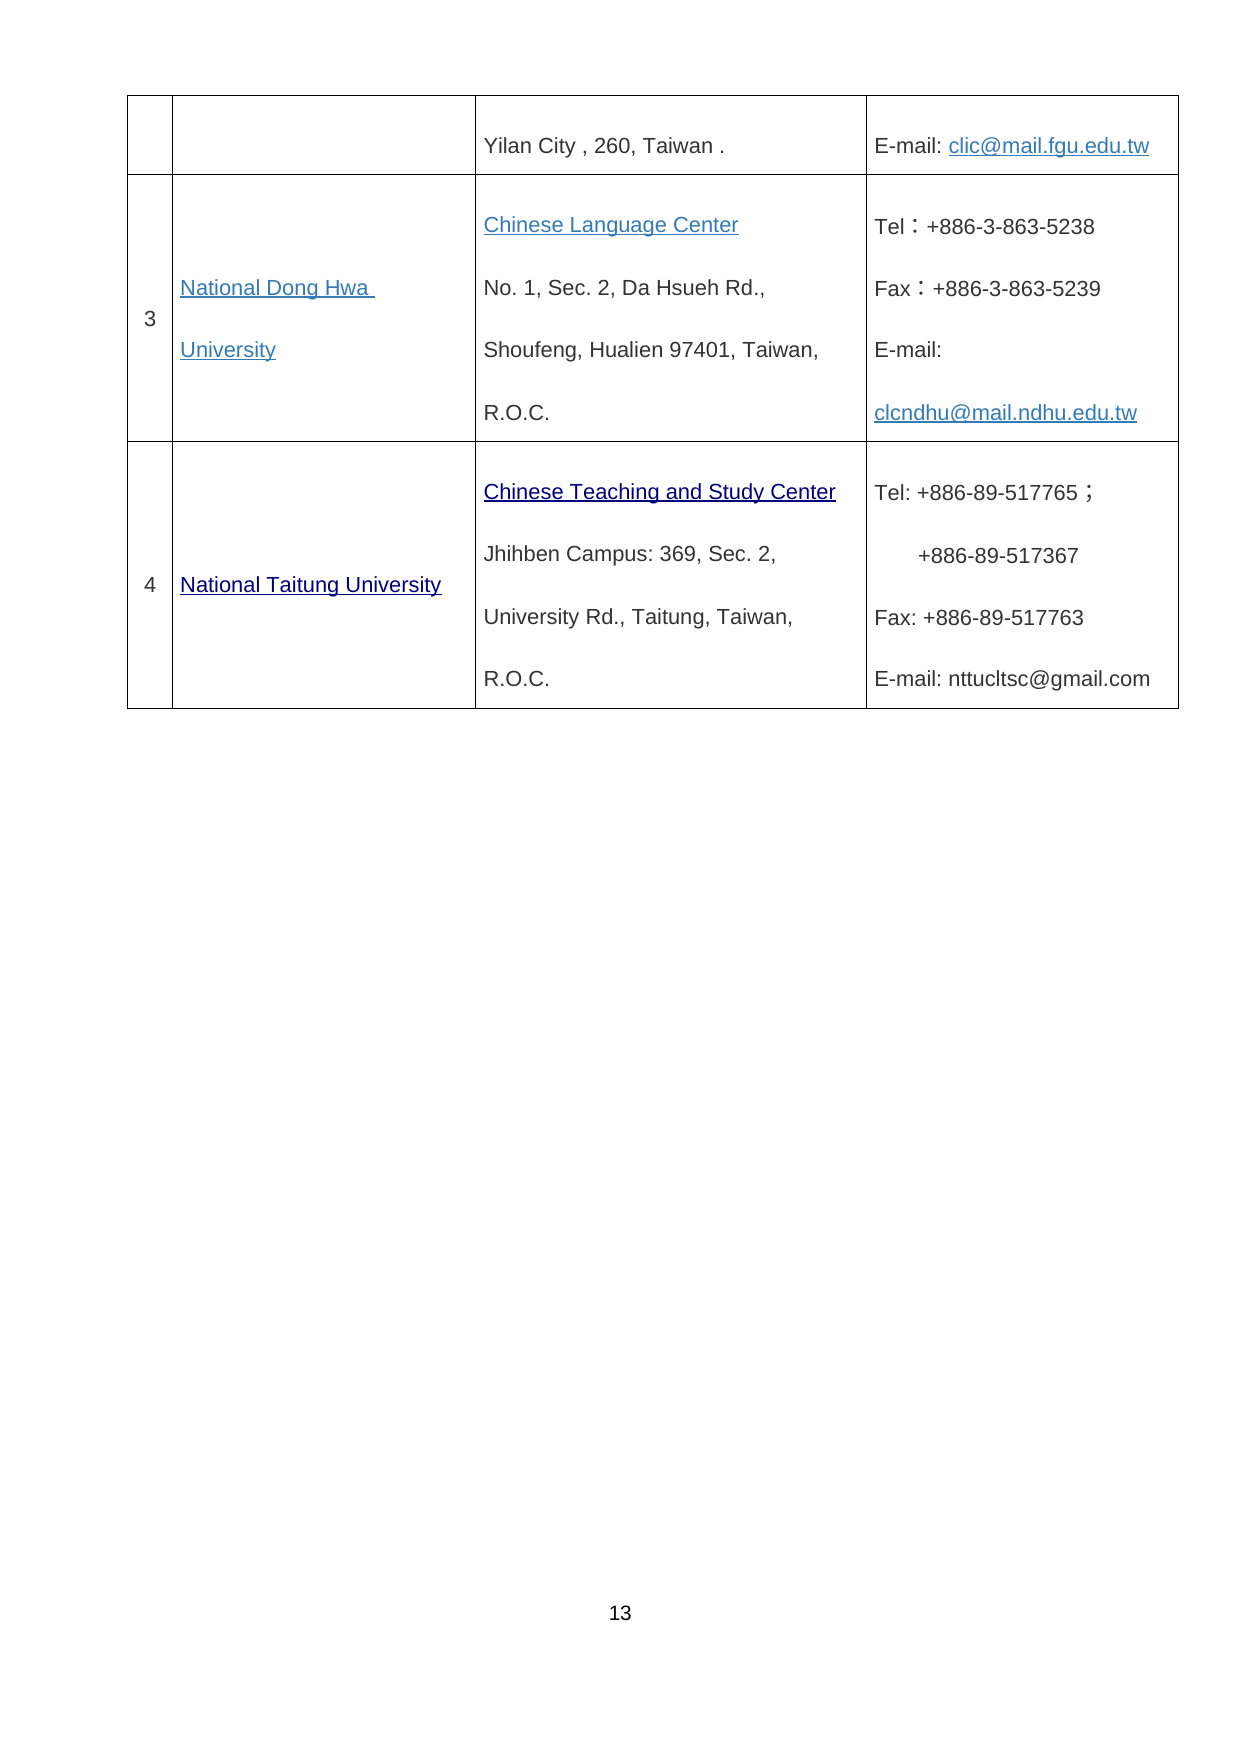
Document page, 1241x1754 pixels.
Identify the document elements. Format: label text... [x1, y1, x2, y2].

table_cell E-mail: clic@mail.fgu.edu.tw [867, 96, 1178, 174]
table_cell [128, 96, 172, 174]
table_cell Chinese Teaching and Study Center Jhihben Campus: 369, Sec. 2, University Rd., Taitung, Taiwan, R.O.C. [476, 442, 866, 707]
table_cell Chinese Language Center No. 1, Sec. 2, Da Hsueh Rd., Shoufeng, Hualien 97401, Taiwan, R.O.C. [476, 175, 866, 441]
table_cell National Dong Hwa University [173, 175, 475, 441]
table_cell National Taitung University [173, 442, 475, 707]
table_cell Tel: +886-89-517765； +886-89-517367 Fax: +886-89-517763 E-mail: nttucltsc@gmail.com [867, 442, 1178, 707]
table_cell Tel：+886-3-863-5238 Fax：+886-3-863-5239 E-mail: clcndhu@mail.ndhu.edu.tw [867, 175, 1178, 441]
table_cell 3 [128, 175, 172, 441]
table_cell 4 [128, 442, 172, 707]
table_cell Yilan City , 260, Taiwan . [476, 96, 866, 174]
table_cell [173, 96, 475, 174]
